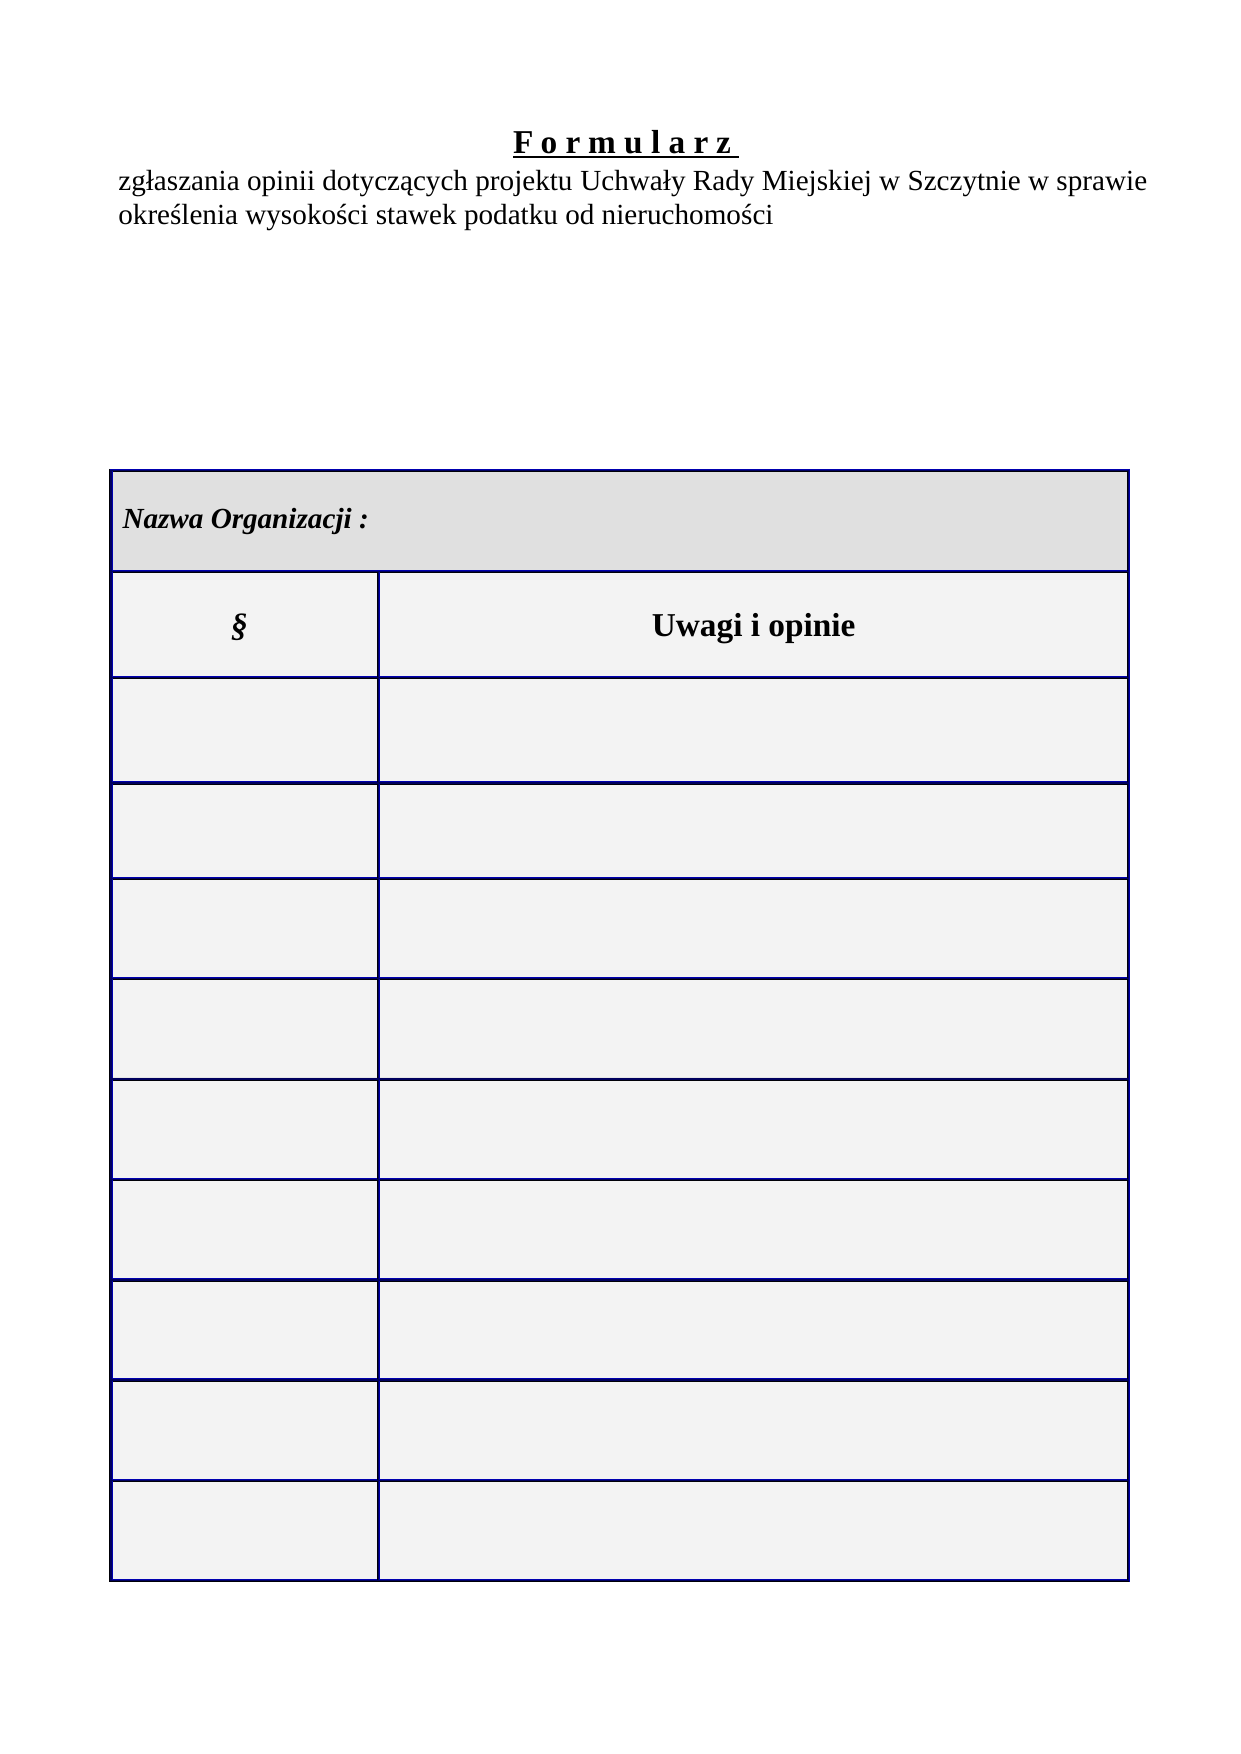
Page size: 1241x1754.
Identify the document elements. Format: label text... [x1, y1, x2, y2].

table_cell [113, 1382, 377, 1479]
table_cell [113, 1181, 377, 1278]
table_cell § [113, 573, 377, 676]
table_cell [113, 679, 377, 781]
table_cell [113, 785, 377, 877]
table_cell Uwagi i opinie [380, 573, 1127, 676]
table_cell [380, 785, 1127, 877]
table_cell [380, 880, 1127, 977]
table_cell [113, 1282, 377, 1378]
table_cell [380, 1181, 1127, 1278]
text zgłaszania opinii dotyczących projektu Uchwały Rady Miejskiej w Szczytnie w sprawie określenia wysokości stawek podatku od nieruchomości [118, 163, 1147, 231]
table_cell [380, 1081, 1127, 1178]
table_cell [380, 980, 1127, 1077]
table_cell [380, 1282, 1127, 1378]
table_cell [380, 679, 1127, 781]
table_header Nazwa Organizacji : [113, 472, 1127, 570]
table_cell [113, 1482, 377, 1579]
table_cell [380, 1382, 1127, 1479]
text F o r m u l a r z [413, 118, 1240, 163]
table_cell [113, 980, 377, 1077]
table_cell [380, 1482, 1127, 1579]
table_cell [113, 880, 377, 977]
table_cell [113, 1081, 377, 1178]
